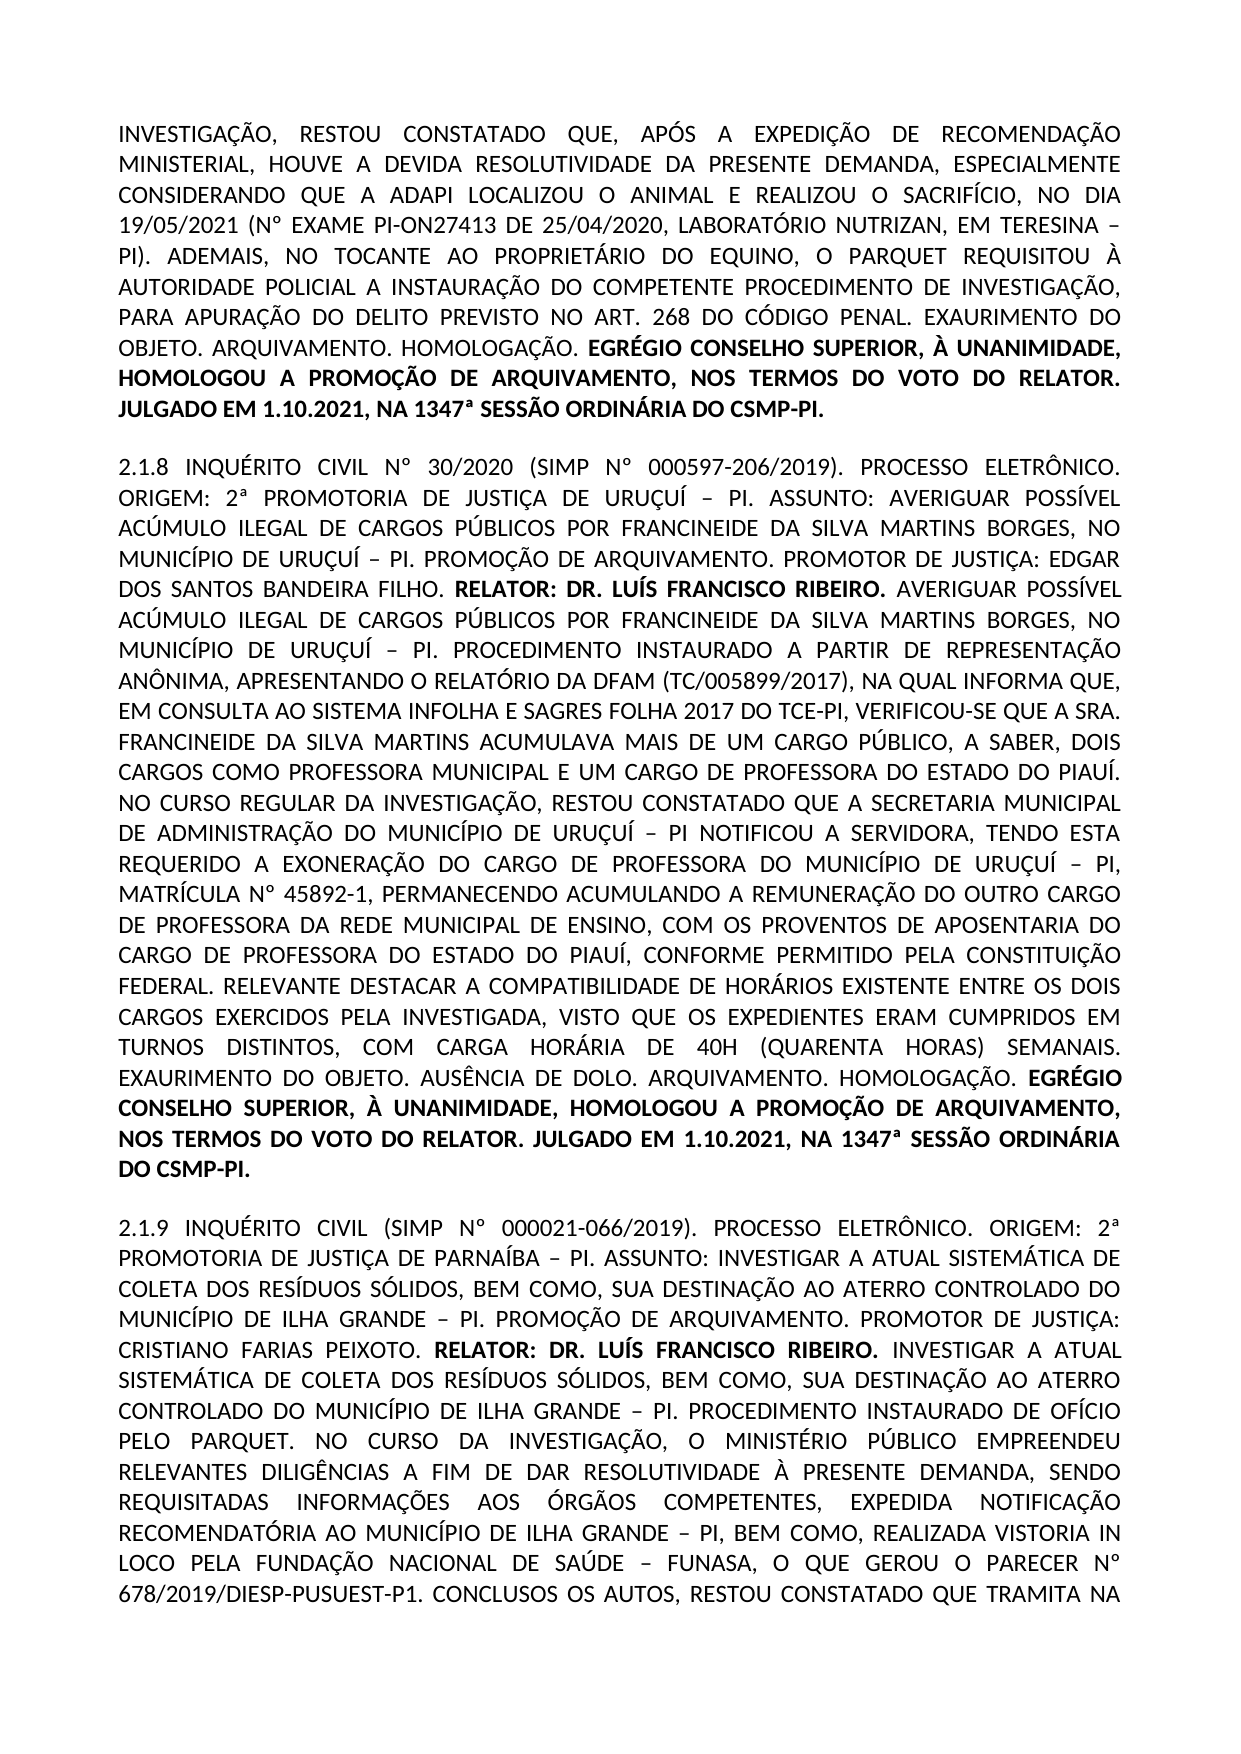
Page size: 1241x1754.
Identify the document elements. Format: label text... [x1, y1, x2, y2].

text INVESTIGAÇÃO, RESTOU CONSTATADO QUE, APÓS A EXPEDIÇÃO DE RECOMENDAÇÃO MINISTERIAL, HOUVE A DEVIDA RESOLUTIVIDADE DA PRESENTE DEMANDA, ESPECIALMENTE CONSIDERANDO QUE A ADAPI LOCALIZOU O ANIMAL E REALIZOU O SACRIFÍCIO, NO DIA 19/05/2021 (Nº EXAME PI-ON27413 DE 25/04/2020, LABORATÓRIO NUTRIZAN, EM TERESINA – PI). ADEMAIS, NO TOCANTE AO PROPRIETÁRIO DO EQUINO, O PARQUET REQUISITOU À AUTORIDADE POLICIAL A INSTAURAÇÃO DO COMPETENTE PROCEDIMENTO DE INVESTIGAÇÃO, PARA APURAÇÃO DO DELITO PREVISTO NO ART. 268 DO CÓDIGO PENAL. EXAURIMENTO DO OBJETO. ARQUIVAMENTO. HOMOLOGAÇÃO. EGRÉGIO CONSELHO SUPERIOR, À UNANIMIDADE, HOMOLOGOU A PROMOÇÃO DE ARQUIVAMENTO, NOS TERMOS DO VOTO DO RELATOR. JULGADO EM 1.10.2021, NA 1347ª SESSÃO ORDINÁRIA DO CSMP-PI. [118, 118, 1122, 423]
text 2.1.9 INQUÉRITO CIVIL (SIMP Nº 000021-066/2019). PROCESSO ELETRÔNICO. ORIGEM: 2ª PROMOTORIA DE JUSTIÇA DE PARNAÍBA – PI. ASSUNTO: INVESTIGAR A ATUAL SISTEMÁTICA DE COLETA DOS RESÍDUOS SÓLIDOS, BEM COMO, SUA DESTINAÇÃO AO ATERRO CONTROLADO DO MUNICÍPIO DE ILHA GRANDE – PI. PROMOÇÃO DE ARQUIVAMENTO. PROMOTOR DE JUSTIÇA: CRISTIANO FARIAS PEIXOTO. RELATOR: DR. LUÍS FRANCISCO RIBEIRO. INVESTIGAR A ATUAL SISTEMÁTICA DE COLETA DOS RESÍDUOS SÓLIDOS, BEM COMO, SUA DESTINAÇÃO AO ATERRO CONTROLADO DO MUNICÍPIO DE ILHA GRANDE – PI. PROCEDIMENTO INSTAURADO DE OFÍCIO PELO PARQUET. NO CURSO DA INVESTIGAÇÃO, O MINISTÉRIO PÚBLICO EMPREENDEU RELEVANTES DILIGÊNCIAS A FIM DE DAR RESOLUTIVIDADE À PRESENTE DEMANDA, SENDO REQUISITADAS INFORMAÇÕES AOS ÓRGÃOS COMPETENTES, EXPEDIDA NOTIFICAÇÃO RECOMENDATÓRIA AO MUNICÍPIO DE ILHA GRANDE – PI, BEM COMO, REALIZADA VISTORIA IN LOCO PELA FUNDAÇÃO NACIONAL DE SAÚDE – FUNASA, O QUE GEROU O PARECER Nº 678/2019/DIESP-PUSUEST-P1. CONCLUSOS OS AUTOS, RESTOU CONSTATADO QUE TRAMITA NA [118, 1212, 1122, 1609]
text 2.1.8 INQUÉRITO CIVIL Nº 30/2020 (SIMP Nº 000597-206/2019). PROCESSO ELETRÔNICO. ORIGEM: 2ª PROMOTORIA DE JUSTIÇA DE URUÇUÍ – PI. ASSUNTO: AVERIGUAR POSSÍVEL ACÚMULO ILEGAL DE CARGOS PÚBLICOS POR FRANCINEIDE DA SILVA MARTINS BORGES, NO MUNICÍPIO DE URUÇUÍ – PI. PROMOÇÃO DE ARQUIVAMENTO. PROMOTOR DE JUSTIÇA: EDGAR DOS SANTOS BANDEIRA FILHO. RELATOR: DR. LUÍS FRANCISCO RIBEIRO. AVERIGUAR POSSÍVEL ACÚMULO ILEGAL DE CARGOS PÚBLICOS POR FRANCINEIDE DA SILVA MARTINS BORGES, NO MUNICÍPIO DE URUÇUÍ – PI. PROCEDIMENTO INSTAURADO A PARTIR DE REPRESENTAÇÃO ANÔNIMA, APRESENTANDO O RELATÓRIO DA DFAM (TC/005899/2017), NA QUAL INFORMA QUE, EM CONSULTA AO SISTEMA INFOLHA E SAGRES FOLHA 2017 DO TCE-PI, VERIFICOU-SE QUE A SRA. FRANCINEIDE DA SILVA MARTINS ACUMULAVA MAIS DE UM CARGO PÚBLICO, A SABER, DOIS CARGOS COMO PROFESSORA MUNICIPAL E UM CARGO DE PROFESSORA DO ESTADO DO PIAUÍ. NO CURSO REGULAR DA INVESTIGAÇÃO, RESTOU CONSTATADO QUE A SECRETARIA MUNICIPAL DE ADMINISTRAÇÃO DO MUNICÍPIO DE URUÇUÍ – PI NOTIFICOU A SERVIDORA, TENDO ESTA REQUERIDO A EXONERAÇÃO DO CARGO DE PROFESSORA DO MUNICÍPIO DE URUÇUÍ – PI, MATRÍCULA Nº 45892-1, PERMANECENDO ACUMULANDO A REMUNERAÇÃO DO OUTRO CARGO DE PROFESSORA DA REDE MUNICIPAL DE ENSINO, COM OS PROVENTOS DE APOSENTARIA DO CARGO DE PROFESSORA DO ESTADO DO PIAUÍ, CONFORME PERMITIDO PELA CONSTITUIÇÃO FEDERAL. RELEVANTE DESTACAR A COMPATIBILIDADE DE HORÁRIOS EXISTENTE ENTRE OS DOIS CARGOS EXERCIDOS PELA INVESTIGADA, VISTO QUE OS EXPEDIENTES ERAM CUMPRIDOS EM TURNOS DISTINTOS, COM CARGA HORÁRIA DE 40H (QUARENTA HORAS) SEMANAIS. EXAURIMENTO DO OBJETO. AUSÊNCIA DE DOLO. ARQUIVAMENTO. HOMOLOGAÇÃO. EGRÉGIO CONSELHO SUPERIOR, À UNANIMIDADE, HOMOLOGOU A PROMOÇÃO DE ARQUIVAMENTO, NOS TERMOS DO VOTO DO RELATOR. JULGADO EM 1.10.2021, NA 1347ª SESSÃO ORDINÁRIA DO CSMP-PI. [118, 451, 1122, 1184]
